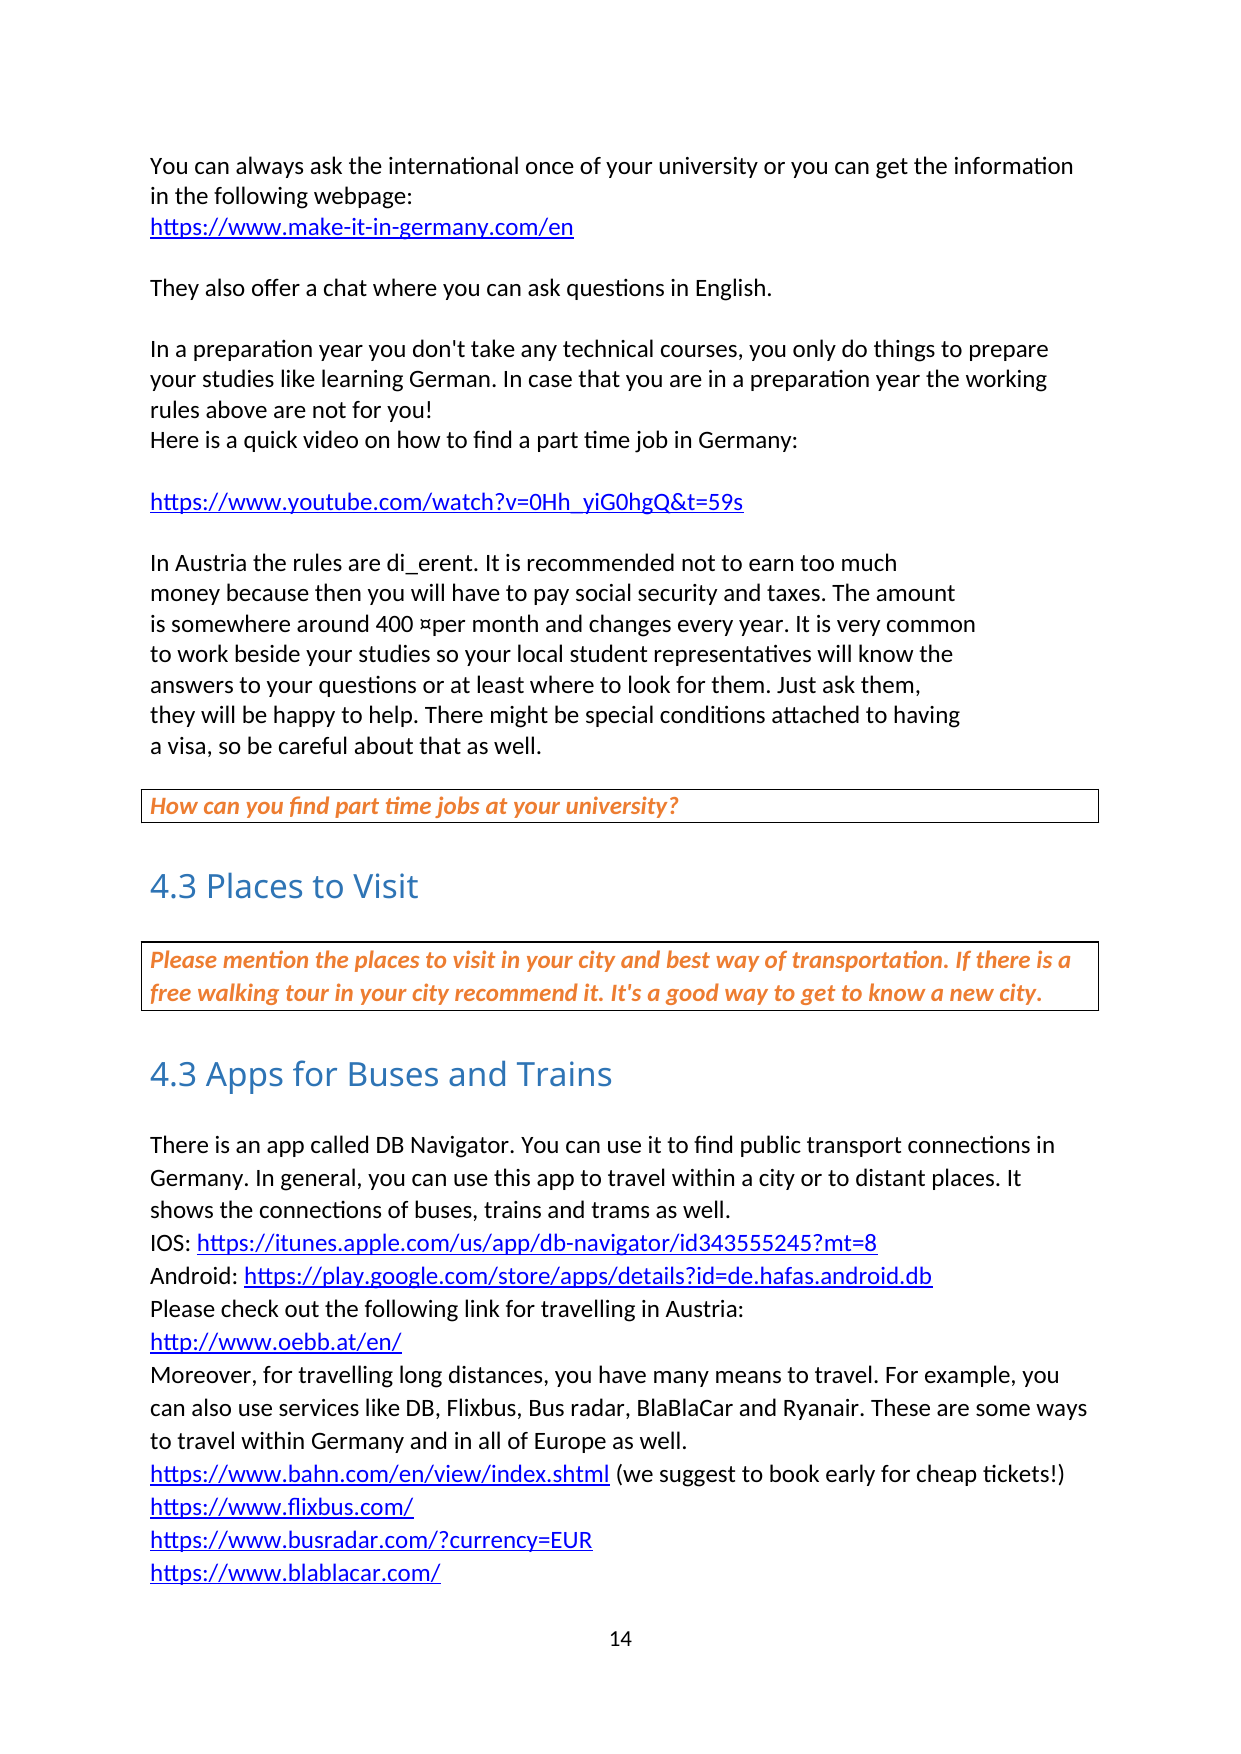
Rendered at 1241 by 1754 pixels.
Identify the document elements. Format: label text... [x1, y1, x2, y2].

text You can always ask the international once of your university or you can get the information in the following webpage: [150, 150, 1090, 211]
text https://www.flixbus.com/ [150, 1491, 1090, 1521]
text is somewhere around 400 ¤per month and changes every year. It is very common [150, 608, 1090, 638]
text https://www.make-it-in-germany.com/en [150, 211, 1090, 242]
text How can you find part time jobs at your university? [142, 790, 1098, 822]
text Android: https://play.google.com/store/apps/details?id=de.hafas.android.db [150, 1261, 1090, 1291]
text https://www.busradar.com/?currency=EUR [150, 1524, 1090, 1554]
text money because then you will have to pay social security and taxes. The amount [150, 577, 1090, 608]
text In a preparation year you don't take any technical courses, you only do things to prepare your studies like learning German. In case that you are in a preparation year the working rules above are not for you! [150, 333, 1090, 425]
text https://www.youtube.com/watch?v=0Hh_yiG0hgQ&t=59s [150, 486, 1090, 516]
text a visa, so be careful about that as well. [150, 730, 1090, 760]
text http://www.oebb.at/en/ [150, 1326, 1090, 1357]
text answers to your questions or at least where to look for them. Just ask them, [150, 669, 1090, 699]
text Here is a quick video on how to find a part time job in Germany: [150, 425, 1090, 455]
text to work beside your studies so your local student representatives will know the [150, 638, 1090, 669]
text https://www.bahn.com/en/view/index.shtml (we suggest to book early for cheap tickets!) [150, 1458, 1090, 1488]
text https://www.blablacar.com/ [150, 1557, 1090, 1587]
text There is an app called DB Navigator. You can use it to find public transport connections in Germany. In general, you can use this app to travel within a city or to distant places. It shows the connections of buses, trains and trams as well. [150, 1129, 1090, 1225]
text IOS: https://itunes.apple.com/us/app/db-navigator/id343555245?mt=8 [150, 1228, 1090, 1258]
subtitle 4.3 Places to Visit [150, 863, 1090, 908]
text Please mention the places to visit in your city and best way of transportation. If there is a free walking tour in your city recommend it. It's a good way to get to know a new city. [142, 943, 1098, 1010]
text They also offer a chat where you can ask questions in English. [150, 272, 1090, 303]
text Please check out the following link for travelling in Austria: [150, 1293, 1090, 1324]
text they will be happy to help. There might be special conditions attached to having [150, 699, 1090, 730]
text In Austria the rules are di_erent. It is recommended not to earn too much [150, 547, 1090, 577]
text Moreover, for travelling long distances, you have many means to travel. For example, you can also use services like DB, Flixbus, Bus radar, BlaBlaCar and Ryanair. These are some ways to travel within Germany and in all of Europe as well. [150, 1359, 1090, 1456]
subtitle 4.3 Apps for Buses and Trains [150, 1051, 1090, 1096]
